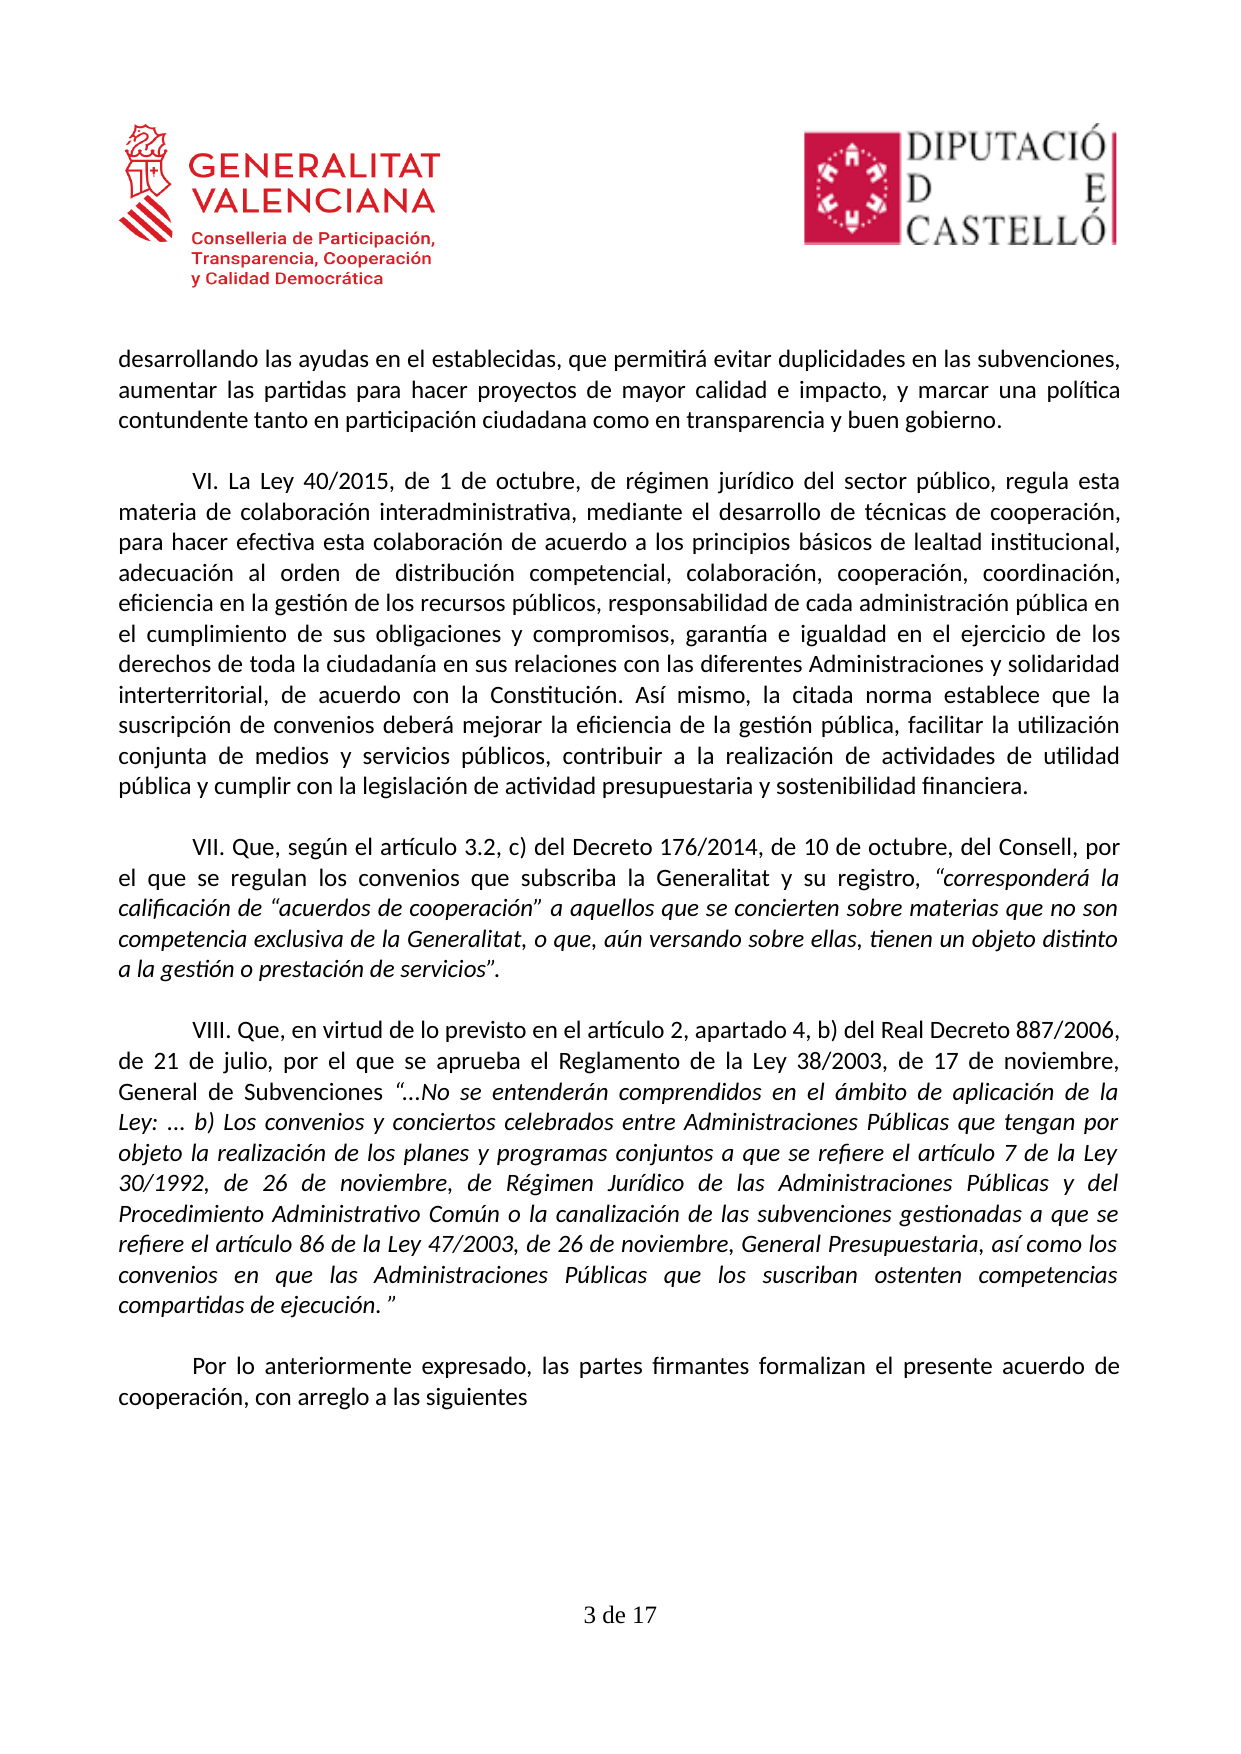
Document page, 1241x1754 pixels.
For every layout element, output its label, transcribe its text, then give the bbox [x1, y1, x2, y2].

text VII. Que, según el artículo 3.2, c) del Decreto 176/2014, de 10 de octubre, del Consell, por el que se regulan los convenios que subscriba la Generalitat y su registro, “corresponderá la calificación de “acuerdos de cooperación” a aquellos que se concierten sobre materias que no son competencia exclusiva de la Generalitat, o que, aún versando sobre ellas, tienen un objeto distinto a la gestión o prestación de servicios”. [118, 832, 1122, 984]
text VI. La Ley 40/2015, de 1 de octubre, de régimen jurídico del sector público, regula esta materia de colaboración interadministrativa, mediante el desarrollo de técnicas de cooperación, para hacer efectiva esta colaboración de acuerdo a los principios básicos de lealtad institucional, adecuación al orden de distribución competencial, colaboración, cooperación, coordinación, eficiencia en la gestión de los recursos públicos, responsabilidad de cada administración pública en el cumplimiento de sus obligaciones y compromisos, garantía e igualdad en el ejercicio de los derechos de toda la ciudadanía en sus relaciones con las diferentes Administraciones y solidaridad interterritorial, de acuerdo con la Constitución. Así mismo, la citada norma establece que la suscripción de convenios deberá mejorar la eficiencia de la gestión pública, facilitar la utilización conjunta de medios y servicios públicos, contribuir a la realización de actividades de utilidad pública y cumplir con la legislación de actividad presupuestaria y sostenibilidad financiera. [118, 465, 1122, 801]
text Por lo anteriormente expresado, las partes firmantes formalizan el presente acuerdo de cooperación, con arreglo a las siguientes [118, 1350, 1122, 1411]
picture [118, 123, 440, 288]
text desarrollando las ayudas en el establecidas, que permitirá evitar duplicidades en las subvenciones, aumentar las partidas para hacer proyectos de mayor calidad e impacto, y marcar una política contundente tanto en participación ciudadana como en transparencia y buen gobierno. [118, 343, 1122, 435]
text VIII. Que, en virtud de lo previsto en el artículo 2, apartado 4, b) del Real Decreto 887/2006, de 21 de julio, por el que se aprueba el Reglamento de la Ley 38/2003, de 17 de noviembre, General de Subvenciones “...No se entenderán comprendidos en el ámbito de aplicación de la Ley: ... b) Los convenios y conciertos celebrados entre Administraciones Públicas que tengan por objeto la realización de los planes y programas conjuntos a que se refiere el artículo 7 de la Ley 30/1992, de 26 de noviembre, de Régimen Jurídico de las Administraciones Públicas y del Procedimiento Administrativo Común o la canalización de las subvenciones gestionadas a que se refiere el artículo 86 de la Ley 47/2003, de 26 de noviembre, General Presupuestaria, así como los convenios en que las Administraciones Públicas que los suscriban ostenten competencias compartidas de ejecución. ” [118, 1015, 1122, 1320]
picture [804, 123, 1117, 245]
